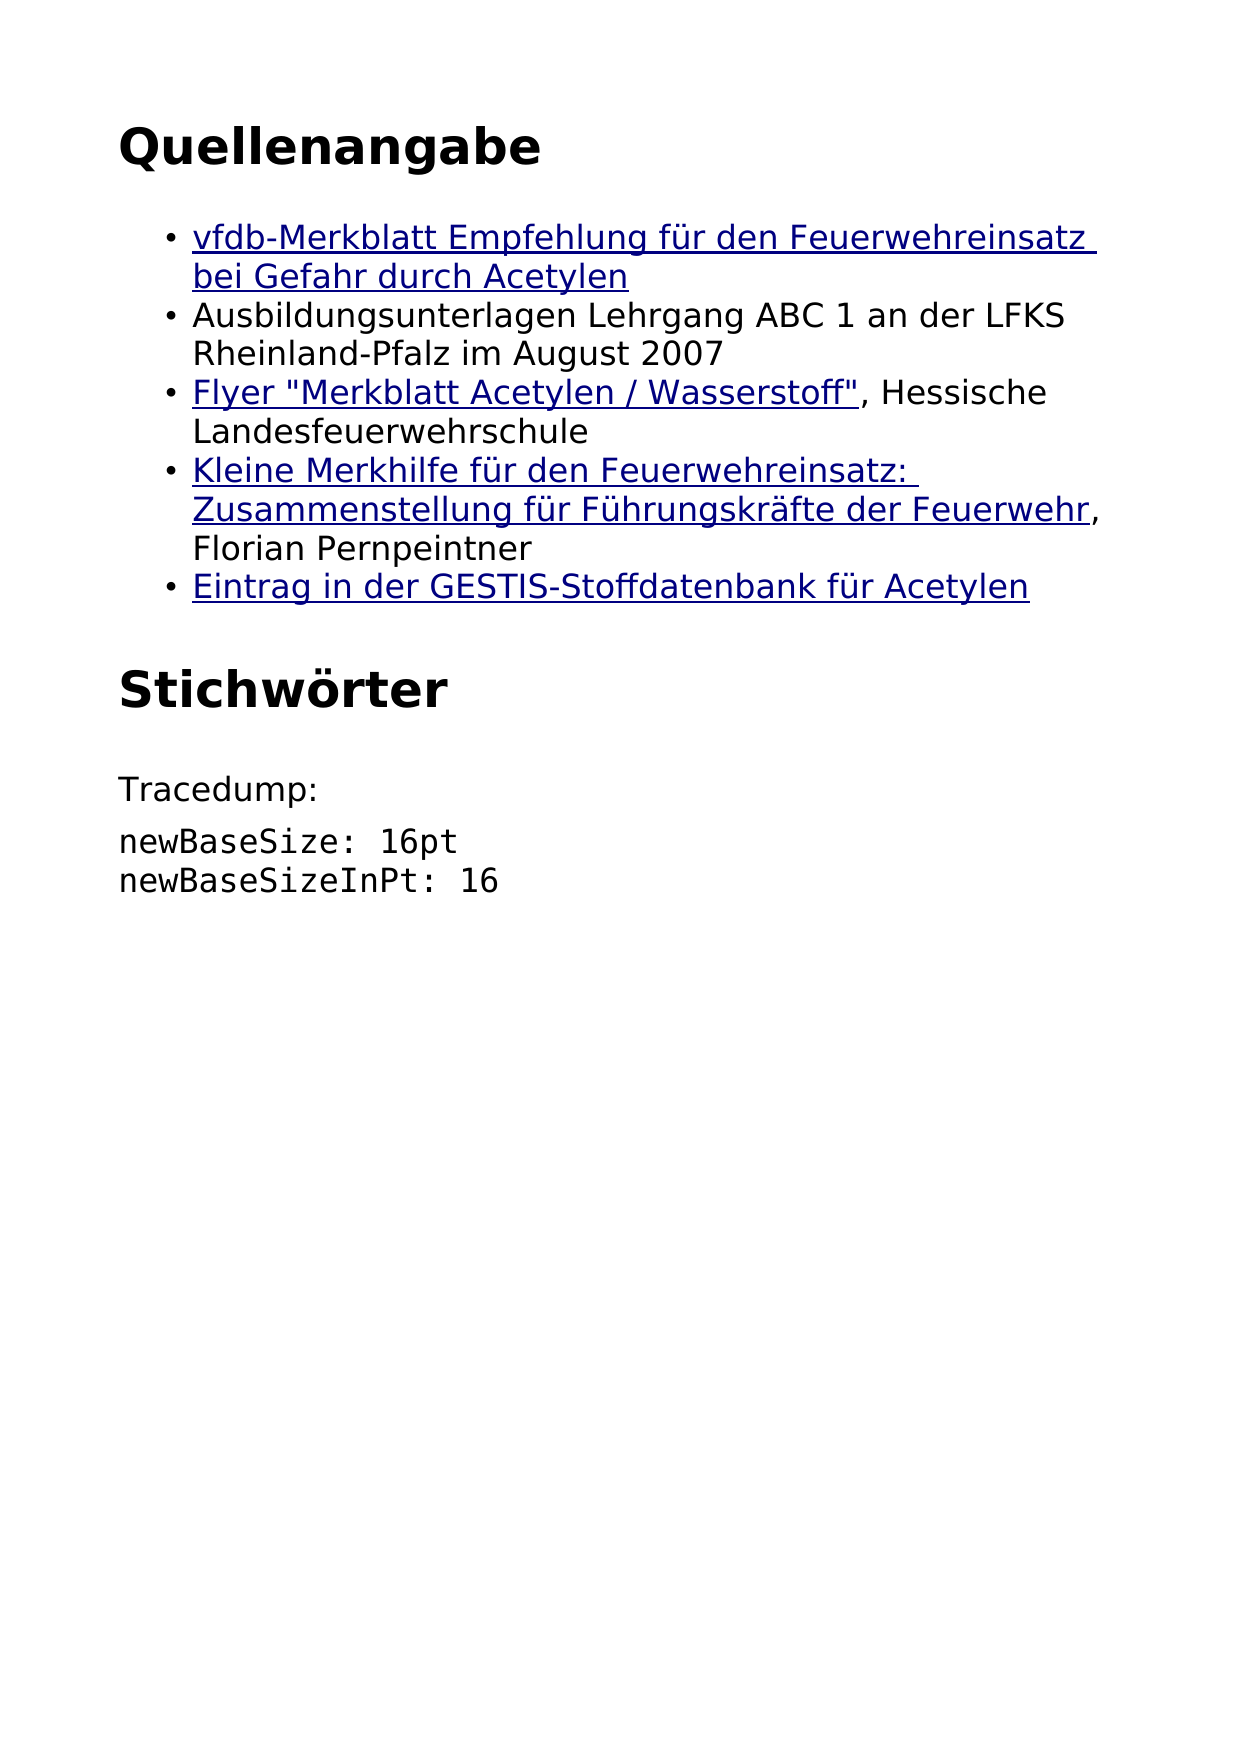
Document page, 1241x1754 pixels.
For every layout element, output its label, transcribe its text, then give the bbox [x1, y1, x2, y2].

text newBaseSize: 16pt newBaseSizeInPt: 16 [118, 822, 1122, 900]
list vfdb-Merkblatt Empfehlung für den Feuerwehreinsatz bei Gefahr durch Acetylen [177, 218, 1122, 296]
subtitle Quellenangabe [118, 118, 1122, 176]
list Eintrag in der GESTIS-Stoffdatenbank für Acetylen [177, 568, 1122, 607]
list Ausbildungsunterlagen Lehrgang ABC 1 an der LFKS Rheinland-Pfalz im August 2007 [177, 296, 1122, 374]
subtitle Stichwörter [118, 661, 1122, 719]
list Kleine Merkhilfe für den Feuerwehreinsatz: Zusammenstellung für Führungskräfte der Feuerwehr, Florian Pernpeintner [177, 451, 1122, 568]
text Tracedump: [118, 732, 1122, 810]
list Flyer "Merkblatt Acetylen / Wasserstoff", Hessische Landesfeuerwehrschule [177, 374, 1122, 451]
